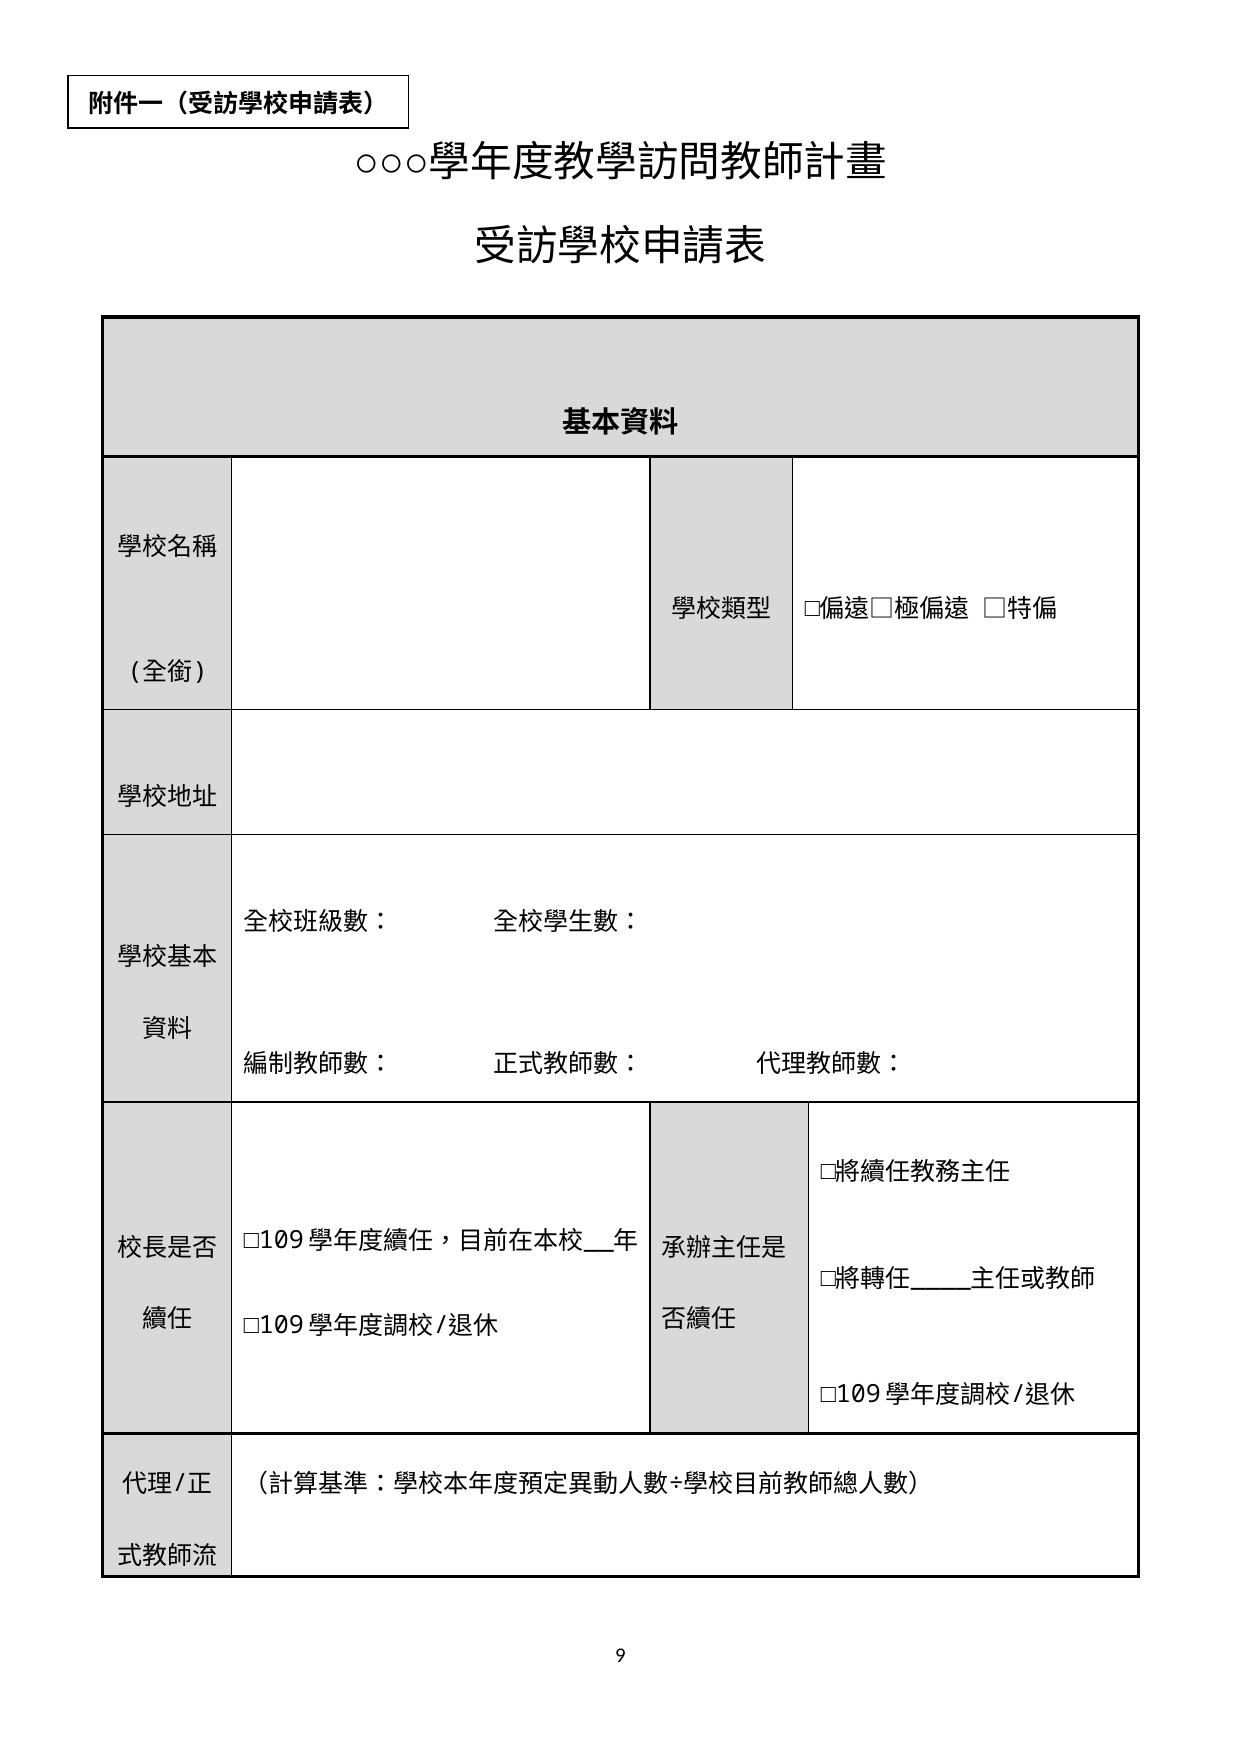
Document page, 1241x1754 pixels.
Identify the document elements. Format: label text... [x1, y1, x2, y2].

text [69, 76, 408, 127]
table_cell 學校名稱 (全銜) [104, 458, 231, 709]
table_cell □偏遠□極偏遠 □特偏 [793, 458, 1137, 709]
table_cell （計算基準：學校本年度預定異動人數÷學校目前教師總人數） [232, 1435, 1137, 1575]
text 附件一（受訪學校申請表） [84, 84, 393, 120]
table_cell [232, 458, 649, 709]
table_cell 全校班級數： 全校學生數： 編制教師數： 正式教師數： 代理教師數： [232, 835, 1137, 1101]
table_cell [232, 710, 1137, 834]
table_header 基本資料 [104, 319, 1137, 455]
table_cell 學校地址 [104, 710, 231, 834]
table_cell □109學年度續任，目前在本校__年 □109學年度調校/退休 [232, 1103, 649, 1432]
table_cell 學校類型 [651, 458, 792, 709]
table_cell 校長是否續任 [104, 1103, 231, 1432]
text ○○○學年度教學訪問教師計畫 [148, 128, 1092, 188]
table_cell 承辦主任是否續任 [651, 1103, 808, 1432]
table_cell 學校基本資料 [104, 835, 231, 1101]
table_cell 代理/正式教師流 [104, 1435, 231, 1575]
table_cell □將續任教務主任 □將轉任____主任或教師 □109學年度調校/退休 [809, 1103, 1137, 1432]
text 受訪學校申請表 [148, 212, 1092, 272]
